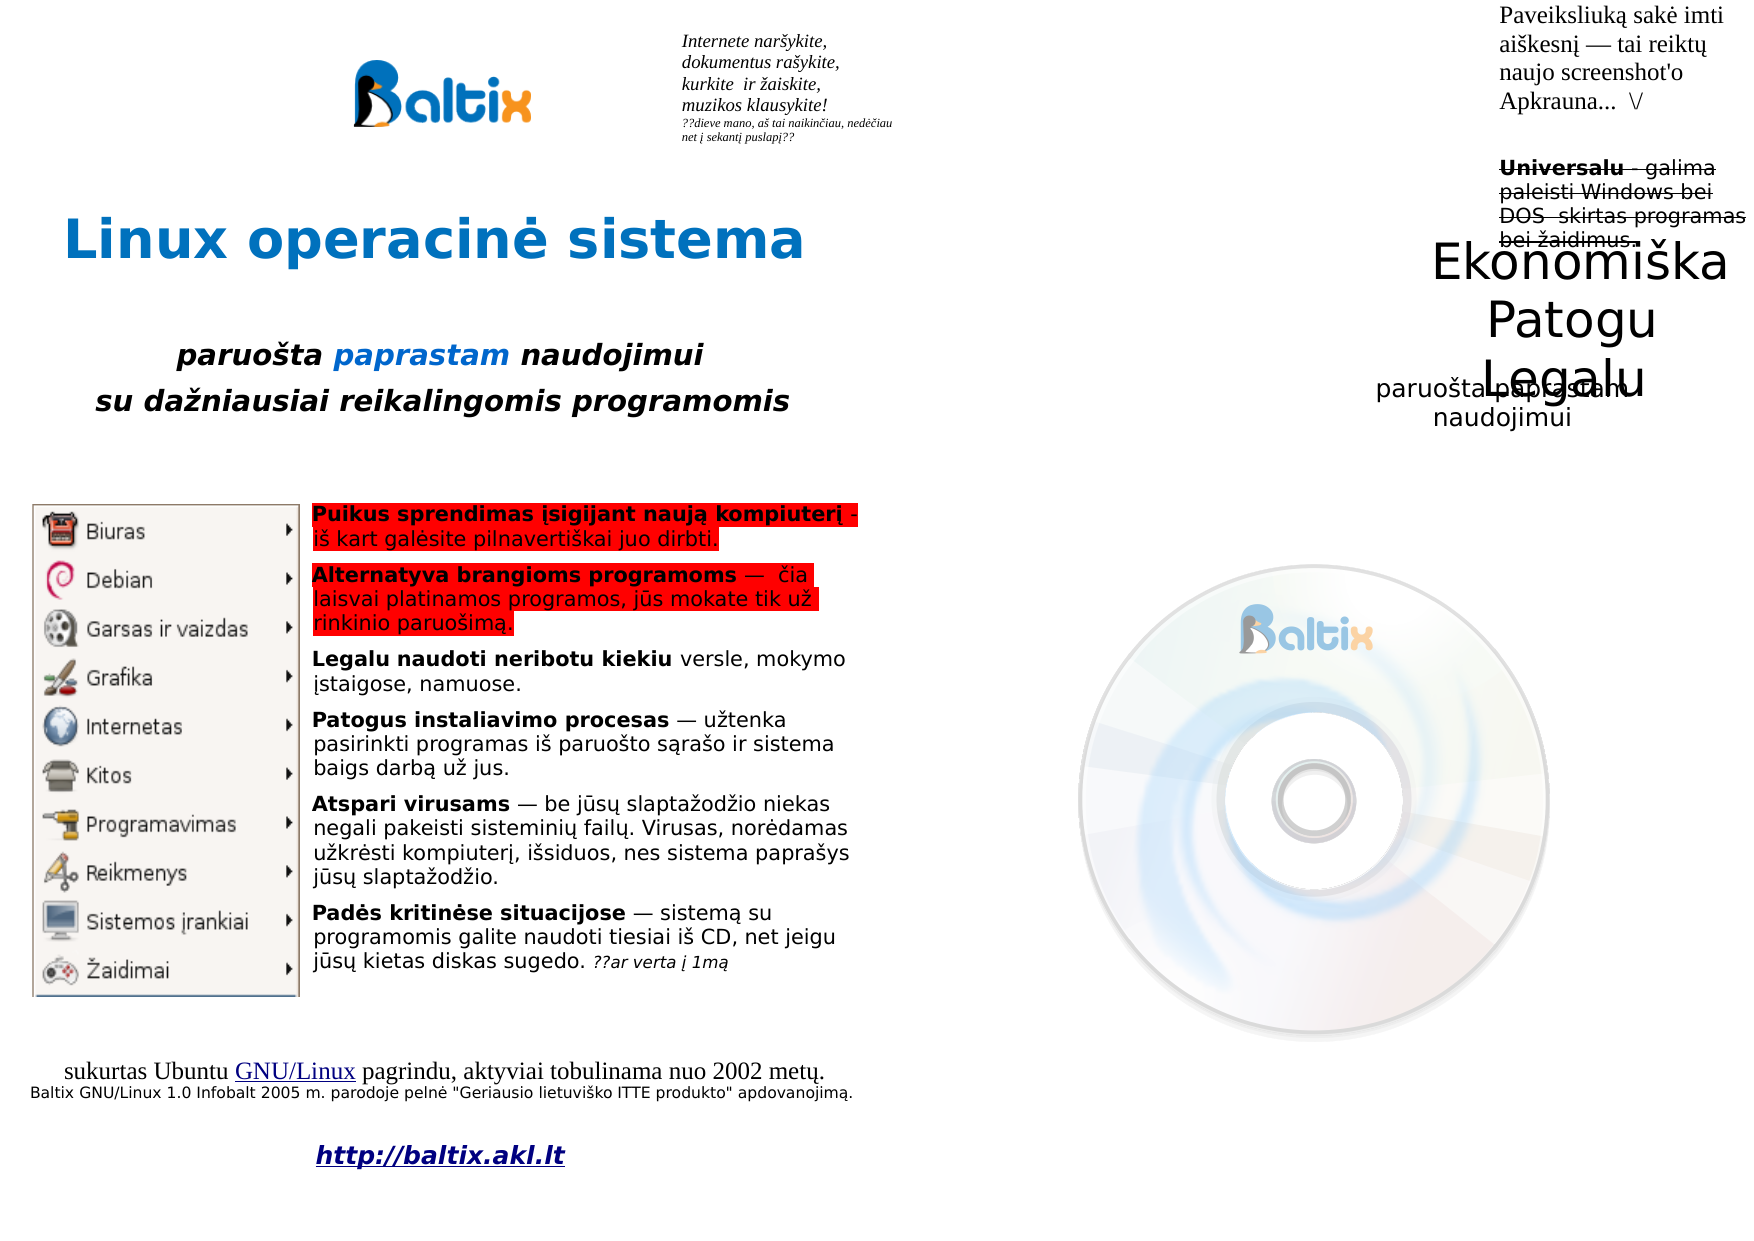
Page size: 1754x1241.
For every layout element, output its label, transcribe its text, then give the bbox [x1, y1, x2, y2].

picture [353, 60, 531, 127]
text http://baltix.akl.lt [29, 1141, 859, 1170]
text Padės kritinėse situacijose — sistemą su programomis galite naudoti tiesiai iš CD, net jeigu jūsų kietas diskas sugedo. ??ar verta į 1mą [300, 901, 859, 974]
subtitle Linux operacinė sistema [29, 208, 859, 271]
subtitle su dažniausiai reikalingomis programomis [29, 384, 859, 418]
text Alternatyva brangioms programoms — čia laisvai platinamos programos, jūs mokate tik už rinkinio paruošimą. [300, 563, 859, 636]
subtitle paruošta paprastam naudojimui [29, 338, 859, 372]
text Patogus instaliavimo procesas — užtenka pasirinkti programas iš paruošto sąrašo ir sistema baigs darbą už jus. [300, 708, 859, 780]
text Legalu naudoti neribotu kiekiu versle, mokymo įstaigose, namuose. [300, 647, 859, 696]
text Baltix GNU/Linux 1.0 Infobalt 2005 m. parodoje pelnė "Geriausio lietuviško ITTE produkto" apdovanojimą. [29, 1084, 859, 1103]
text sukurtas Ubuntu GNU/Linux pagrindu, aktyviai tobulinama nuo 2002 metų. [29, 1056, 859, 1084]
picture [31, 504, 300, 997]
text Puikus sprendimas įsigijant naują kompiuterį - iš kart galėsite pilnavertiškai juo dirbti. [28, 502, 859, 551]
text Atspari virusams — be jūsų slaptažodžio niekas negali pakeisti sisteminių failų. Virusas, norėdamas užkrėsti kompiuterį, išsiduos, nes sistema paprašys jūsų slaptažodžio. [300, 792, 859, 889]
